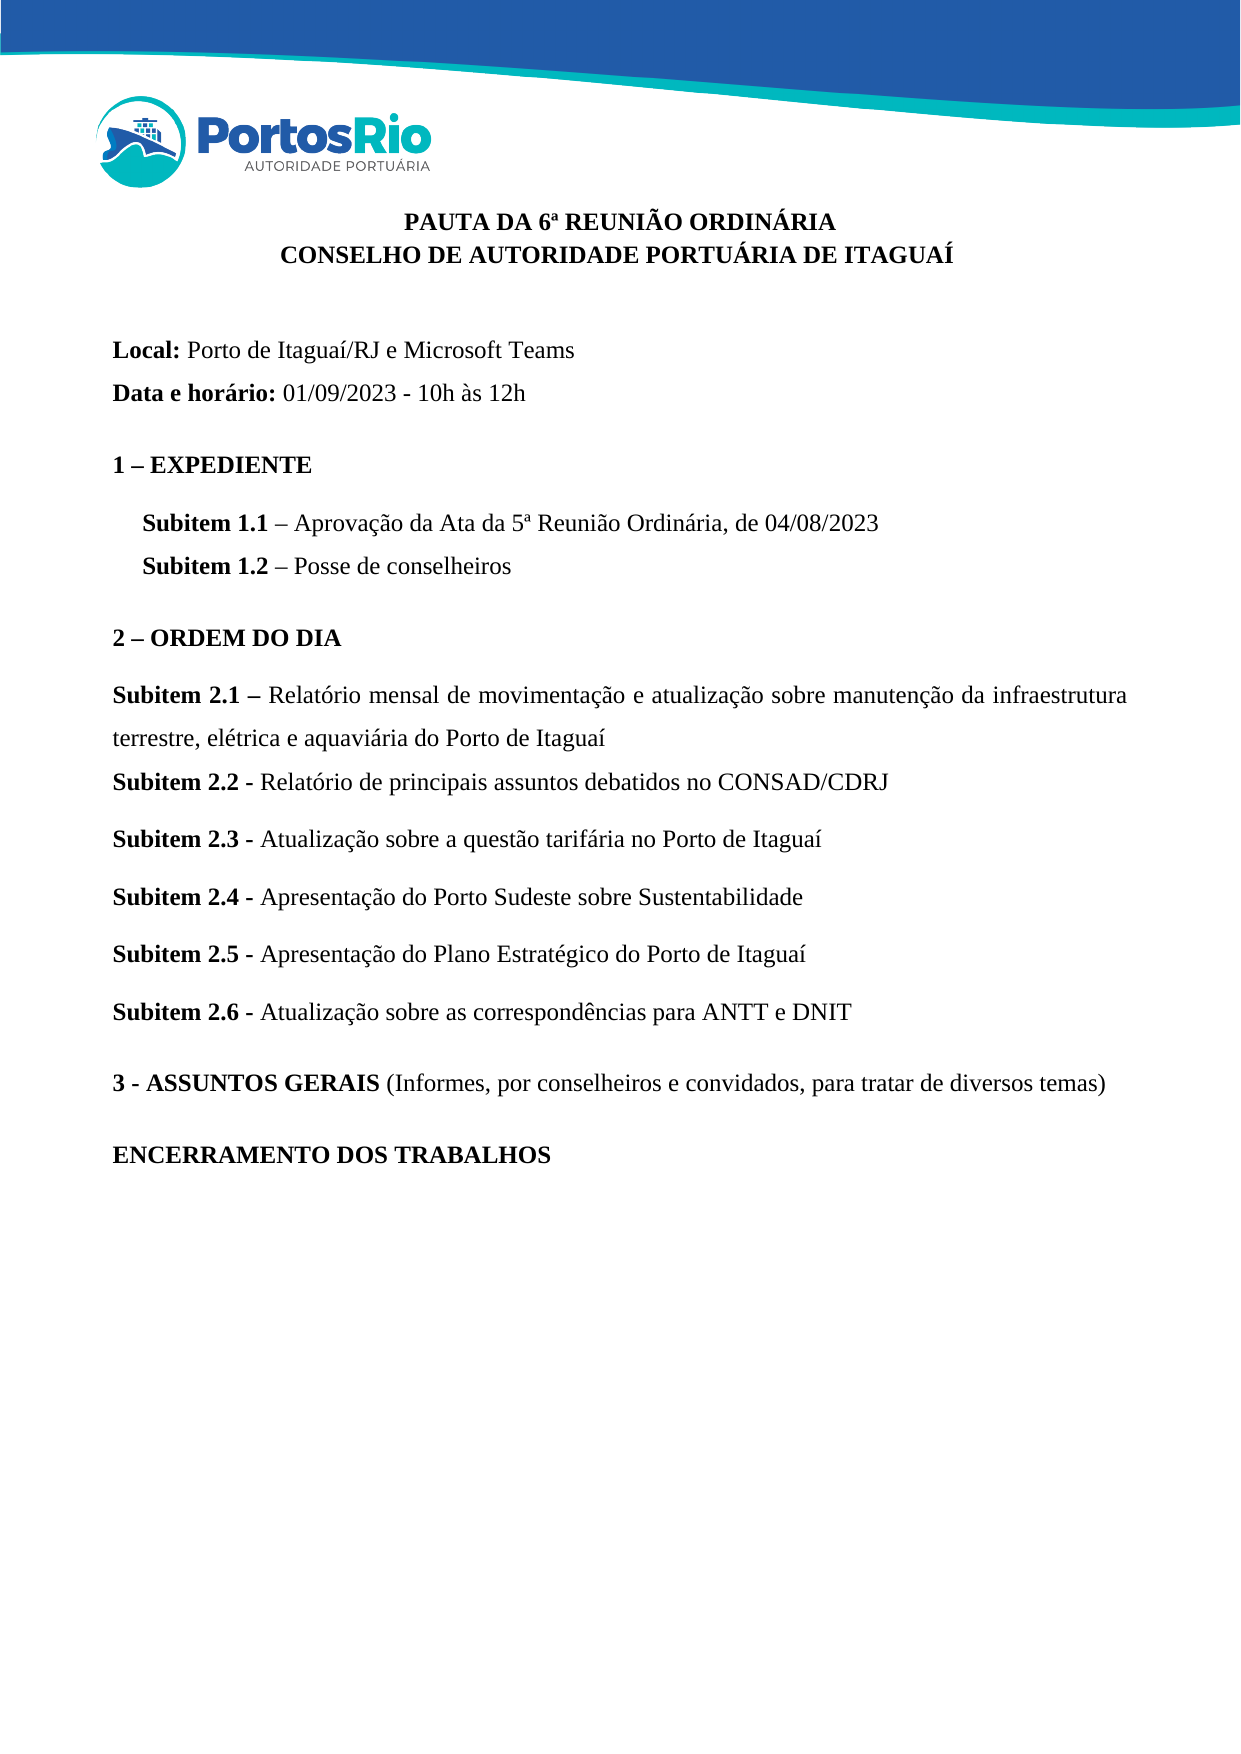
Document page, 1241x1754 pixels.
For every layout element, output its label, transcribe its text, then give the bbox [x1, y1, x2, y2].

text 2 – ORDEM DO DIA [112, 623, 1128, 652]
text Subitem 2.5 - Apresentação do Plano Estratégico do Porto de Itaguaí [112, 939, 1128, 968]
text ENCERRAMENTO DOS TRABALHOS [112, 1140, 1128, 1169]
text Local: Porto de Itaguaí/RJ e Microsoft Teams [112, 335, 1128, 364]
text Subitem 1.2 – Posse de conselheiros [142, 551, 1128, 580]
text Subitem 2.3 - Atualização sobre a questão tarifária no Porto de Itaguaí [112, 824, 1128, 853]
text Subitem 1.1 – Aprovação da Ata da 5ª Reunião Ordinária, de 04/08/2023 [142, 508, 1128, 537]
text 3 - ASSUNTOS GERAIS (Informes, por conselheiros e convidados, para tratar de diversos temas) [112, 1068, 1128, 1097]
subtitle CONSELHO DE AUTORIDADE PORTUÁRIA DE ITAGUAÍ [112, 241, 1128, 269]
text Data e horário: 01/09/2023 - 10h às 12h [112, 378, 1128, 407]
subtitle PAUTA DA 6ª REUNIÃO ORDINÁRIA [112, 207, 1128, 236]
text Subitem 2.1 – Relatório mensal de movimentação e atualização sobre manutenção da infraestrutura terrestre, elétrica e aquaviária do Porto de Itaguaí [112, 680, 1128, 752]
text 1 – EXPEDIENTE [112, 450, 1128, 479]
text Subitem 2.4 - Apresentação do Porto Sudeste sobre Sustentabilidade [112, 882, 1128, 910]
text Subitem 2.6 - Atualização sobre as correspondências para ANTT e DNIT [112, 997, 1128, 1025]
text Subitem 2.2 - Relatório de principais assuntos debatidos no CONSAD/CDRJ [112, 767, 1128, 795]
